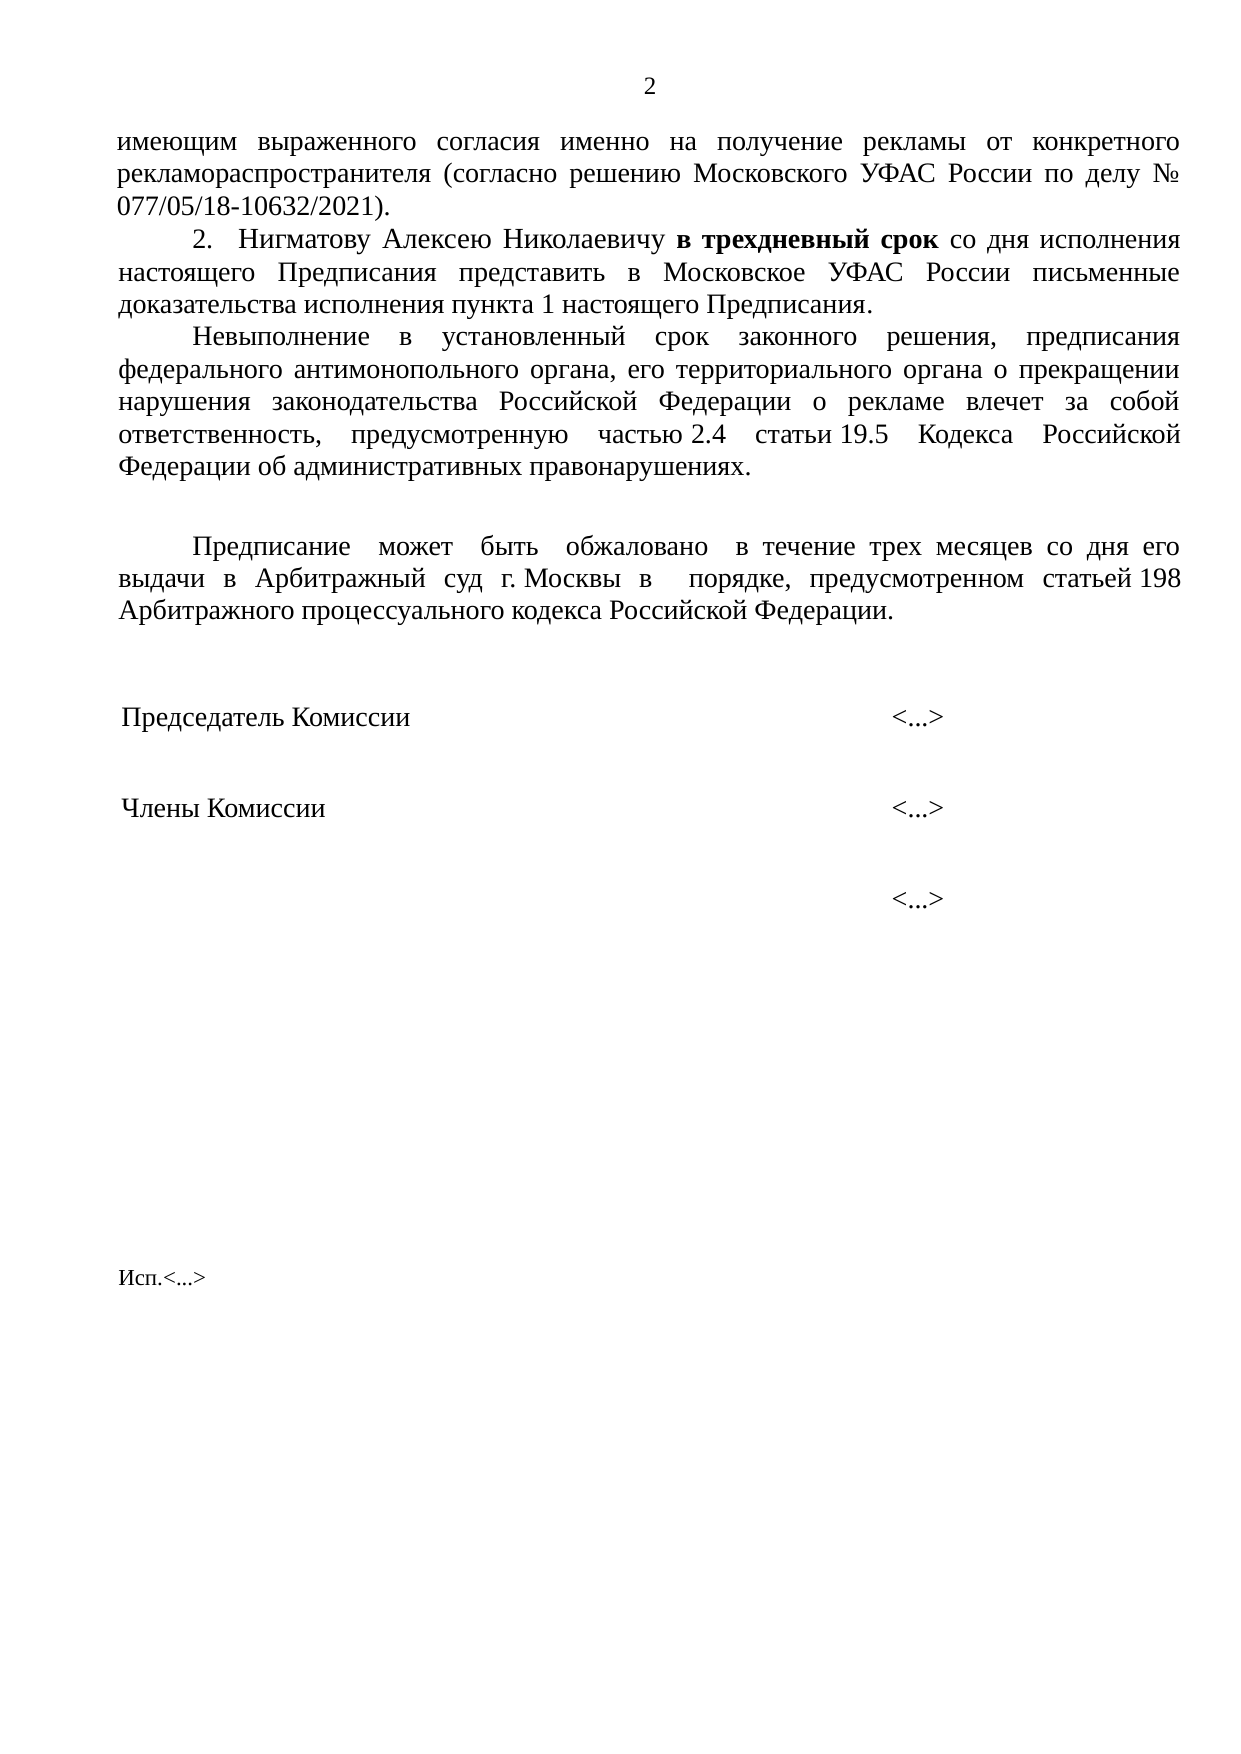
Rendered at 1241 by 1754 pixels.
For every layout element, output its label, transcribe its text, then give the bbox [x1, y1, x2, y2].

text имеющим выраженного согласия именно на получение рекламы от конкретного рекламораспространителя (согласно решению Московского УФАС России по делу № 077/05/18-10632/2021). [117, 124, 1181, 221]
table_header <...> [889, 641, 1122, 732]
text Предписание может быть обжаловано в течение трех месяцев со дня его выдачи в Арбитражный суд г. Москвы в порядке, предусмотренном статьей 198 Арбитражного процессуального кодекса Российской Федерации. [118, 529, 1181, 626]
table_cell [118, 824, 888, 915]
table_header Председатель Комиссии [118, 641, 888, 732]
table_cell Члены Комиссии [118, 732, 888, 823]
table_cell <...> [889, 732, 1122, 823]
table_cell <...> [889, 824, 1122, 915]
text 2. Нигматову Алексею Николаевичу в трехдневный срок со дня исполнения настоящего Предписания представить в Московское УФАС России письменные доказательства исполнения пункта 1 настоящего Предписания. [118, 221, 1181, 319]
text Исп.<...> [118, 1264, 1181, 1290]
text Невыполнение в установленный срок законного решения, предписания федерального антимонопольного органа, его территориального органа о прекращении нарушения законодательства Российской Федерации о рекламе влечет за собой ответственность, предусмотренную частью 2.4 статьи 19.5 Кодекса Российской Федерации об административных правонарушениях. [118, 319, 1181, 481]
